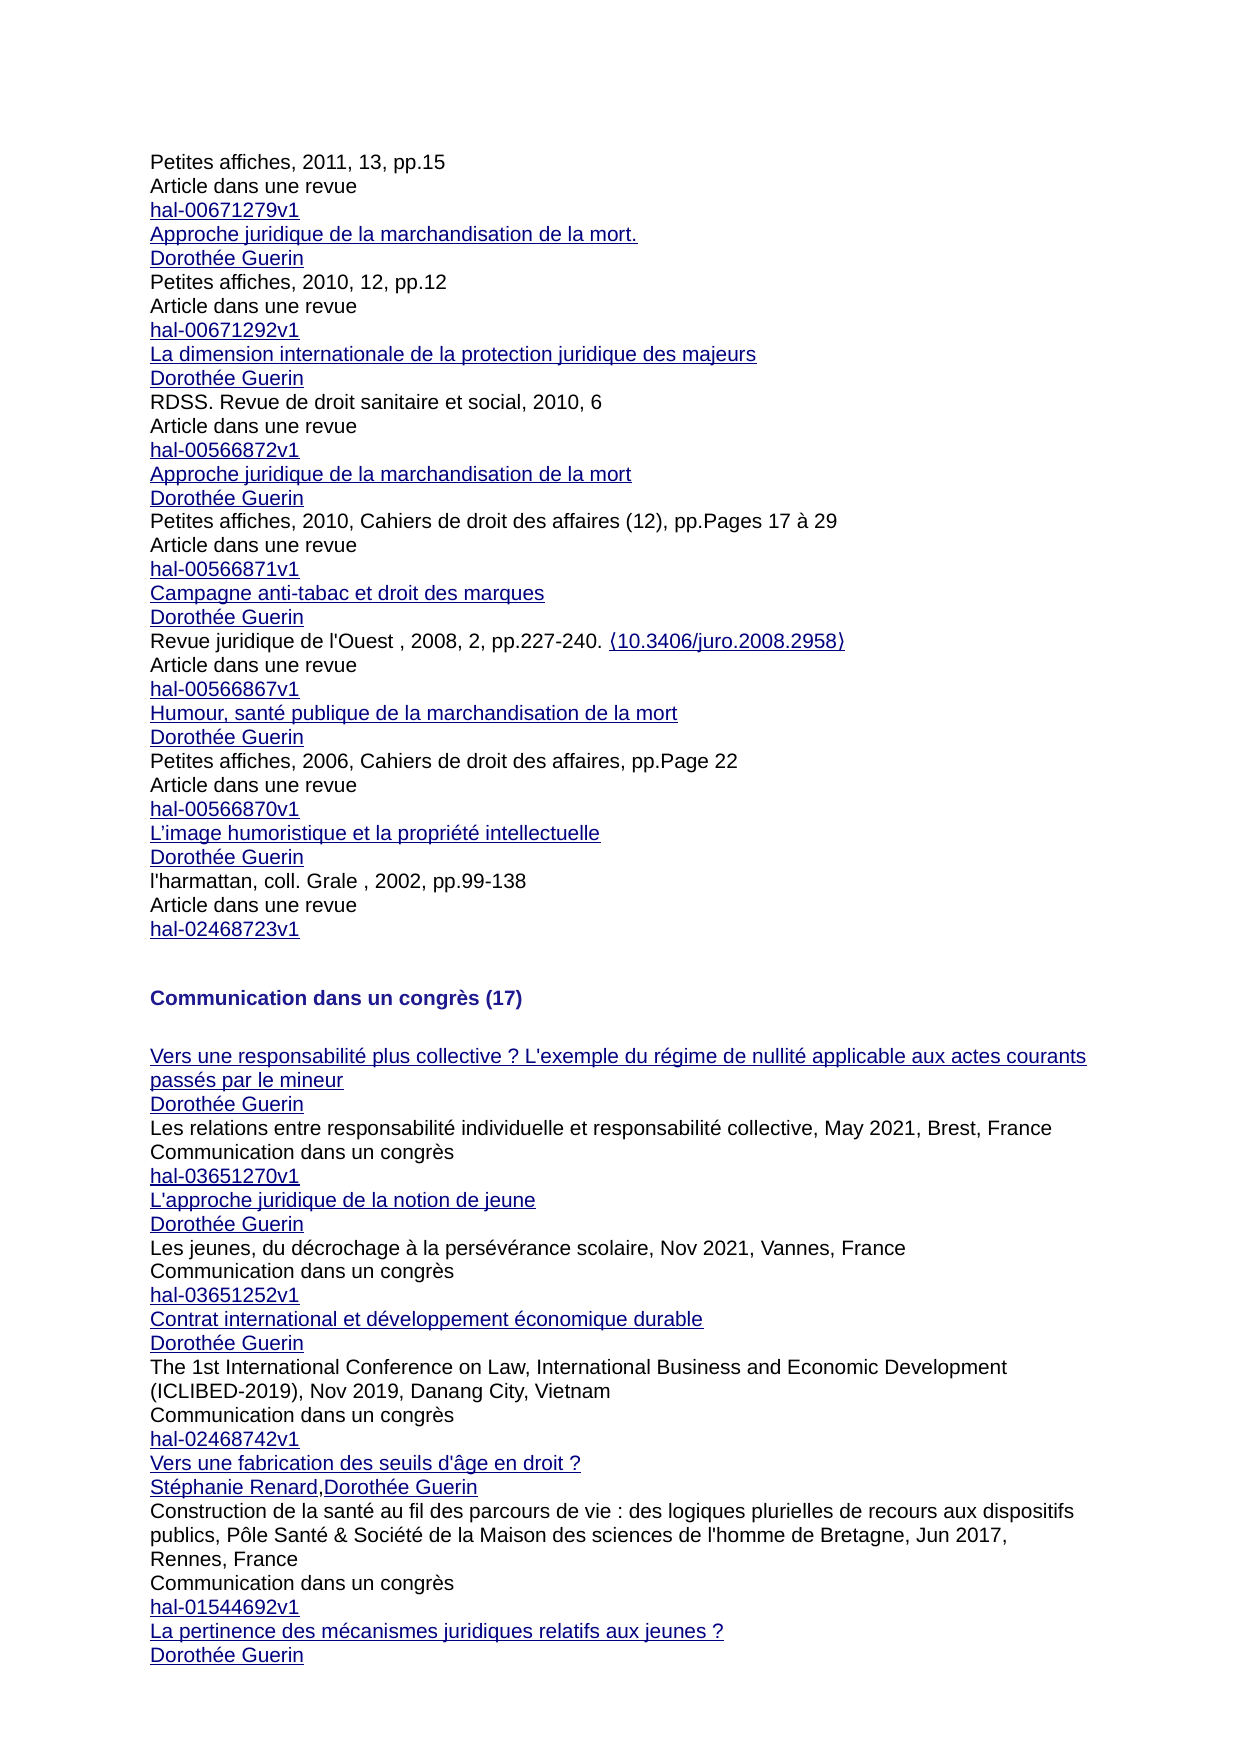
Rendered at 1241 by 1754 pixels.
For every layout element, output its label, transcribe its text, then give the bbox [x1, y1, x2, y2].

table_cell L’image humoristique et la propriété intellectuelle Dorothée Guerin l'harmattan, coll. Grale , 2002, pp.99-138 Article dans une revue hal-02468723v1 [150, 821, 1090, 941]
table_cell Vers une fabrication des seuils d'âge en droit ? Stéphanie Renard,Dorothée Guerin Construction de la santé au fil des parcours de vie : des logiques plurielles de recours aux dispositifs publics, Pôle Santé & Société de la Maison des sciences de l'homme de Bretagne, Jun 2017, Rennes, France Communication dans un congrès hal-01544692v1 [150, 1451, 1090, 1619]
table_header Vers une responsabilité plus collective ? L'exemple du régime de nullité applicable aux actes courants passés par le mineur Dorothée Guerin Les relations entre responsabilité individuelle et responsabilité collective, May 2021, Brest, France Communication dans un congrès hal-03651270v1 [150, 1044, 1090, 1187]
table_cell Contrat international et développement économique durable Dorothée Guerin The 1st International Conference on Law, International Business and Economic Development (ICLIBED-2019), Nov 2019, Danang City, Vietnam Communication dans un congrès hal-02468742v1 [150, 1307, 1090, 1451]
table_cell Campagne anti-tabac et droit des marques Dorothée Guerin Revue juridique de l'Ouest , 2008, 2, pp.227-240. ⟨10.3406/juro.2008.2958⟩ Article dans une revue hal-00566867v1 [150, 581, 1090, 701]
table_cell Petites affiches, 2011, 13, pp.15 Article dans une revue hal-00671279v1 [150, 150, 1090, 222]
table_cell L'approche juridique de la notion de jeune Dorothée Guerin Les jeunes, du décrochage à la persévérance scolaire, Nov 2021, Vannes, France Communication dans un congrès hal-03651252v1 [150, 1188, 1090, 1307]
table_cell La pertinence des mécanismes juridiques relatifs aux jeunes ? Dorothée Guerin [150, 1619, 1090, 1667]
subtitle Communication dans un congrès (17) [150, 985, 1090, 1009]
table_cell Humour, santé publique de la marchandisation de la mort Dorothée Guerin Petites affiches, 2006, Cahiers de droit des affaires, pp.Page 22 Article dans une revue hal-00566870v1 [150, 701, 1090, 821]
table_cell Approche juridique de la marchandisation de la mort. Dorothée Guerin Petites affiches, 2010, 12, pp.12 Article dans une revue hal-00671292v1 [150, 222, 1090, 342]
table_cell Approche juridique de la marchandisation de la mort Dorothée Guerin Petites affiches, 2010, Cahiers de droit des affaires (12), pp.Pages 17 à 29 Article dans une revue hal-00566871v1 [150, 461, 1090, 581]
table_cell La dimension internationale de la protection juridique des majeurs Dorothée Guerin RDSS. Revue de droit sanitaire et social, 2010, 6 Article dans une revue hal-00566872v1 [150, 342, 1090, 461]
